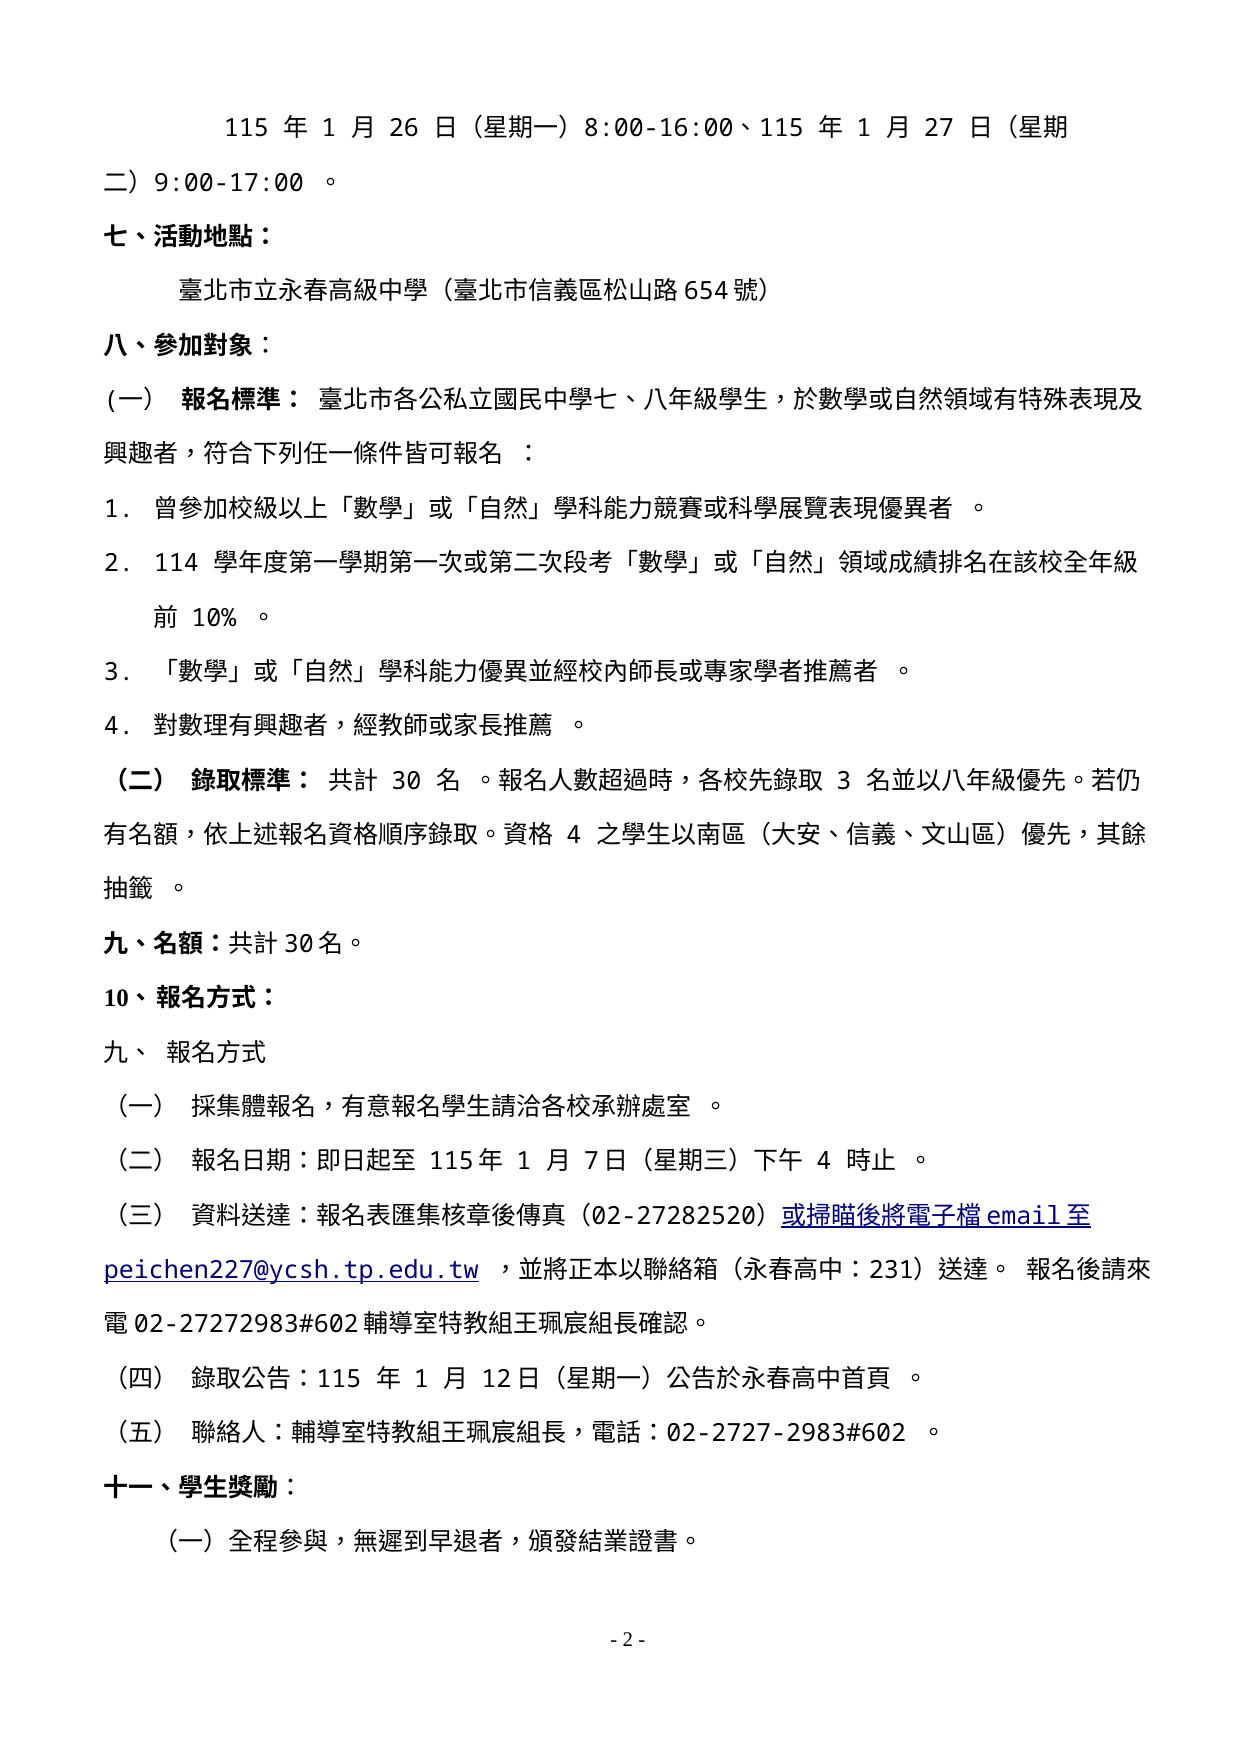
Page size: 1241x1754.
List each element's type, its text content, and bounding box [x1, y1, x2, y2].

text 九、名額：共計30名。 [103, 923, 1152, 959]
list 對數理有興趣者，經教師或家長推薦 。 [103, 706, 1152, 742]
list 114 學年度第一學期第一次或第二次段考「數學」或「自然」領域成績排名在該校全年級前 10% 。 [103, 543, 1152, 633]
text 臺北市立永春高級中學（臺北市信義區松山路654號） [153, 271, 1152, 307]
list 報名方式： [103, 978, 1152, 1014]
list 曾參加校級以上「數學」或「自然」學科能力競賽或科學展覽表現優異者 。 [103, 488, 1152, 524]
text （五） 聯絡人：輔導室特教組王珮宸組長，電話：02-2727-2983#602 。 [103, 1413, 1152, 1449]
text （一） 採集體報名，有意報名學生請洽各校承辦處室 。 [103, 1086, 1152, 1123]
text 115 年 1 月 26 日（星期一）8:00-16:00、115 年 1 月 27 日（星期二）9:00-17:00 。 [103, 108, 1152, 198]
text (一） 報名標準： 臺北市各公私立國民中學七、八年級學生，於數學或自然領域有特殊表現及興趣者，符合下列任一條件皆可報名 ： [103, 379, 1152, 470]
text （一）全程參與，無遲到早退者，頒發結業證書。 [103, 1521, 1152, 1558]
text 八、參加對象： [103, 325, 1152, 361]
text （四） 錄取公告：115 年 1 月 12日（星期一）公告於永春高中首頁 。 [103, 1358, 1152, 1394]
text 七、活動地點： [103, 216, 1152, 253]
text 十一、學生獎勵： [103, 1467, 1152, 1503]
text 九、 報名方式 [103, 1032, 1152, 1068]
text （二） 報名日期：即日起至 115年 1 月 7日（星期三）下午 4 時止 。 [103, 1141, 1152, 1177]
text （二） 錄取標準： 共計 30 名 。報名人數超過時，各校先錄取 3 名並以八年級優先。若仍有名額，依上述報名資格順序錄取。資格 4 之學生以南區（大安、信義、文山區）優先，其餘抽籤 。 [103, 760, 1152, 905]
text （三） 資料送達：報名表匯集核章後傳真（02-27282520）或掃瞄後將電子檔email至peichen227@ycsh.tp.edu.tw ，並將正本以聯絡箱（永春高中：231）送達。 報名後請來電02-27272983#602輔導室特教組王珮宸組長確認。 [103, 1195, 1152, 1340]
list 「數學」或「自然」學科能力優異並經校內師長或專家學者推薦者 。 [103, 651, 1152, 688]
